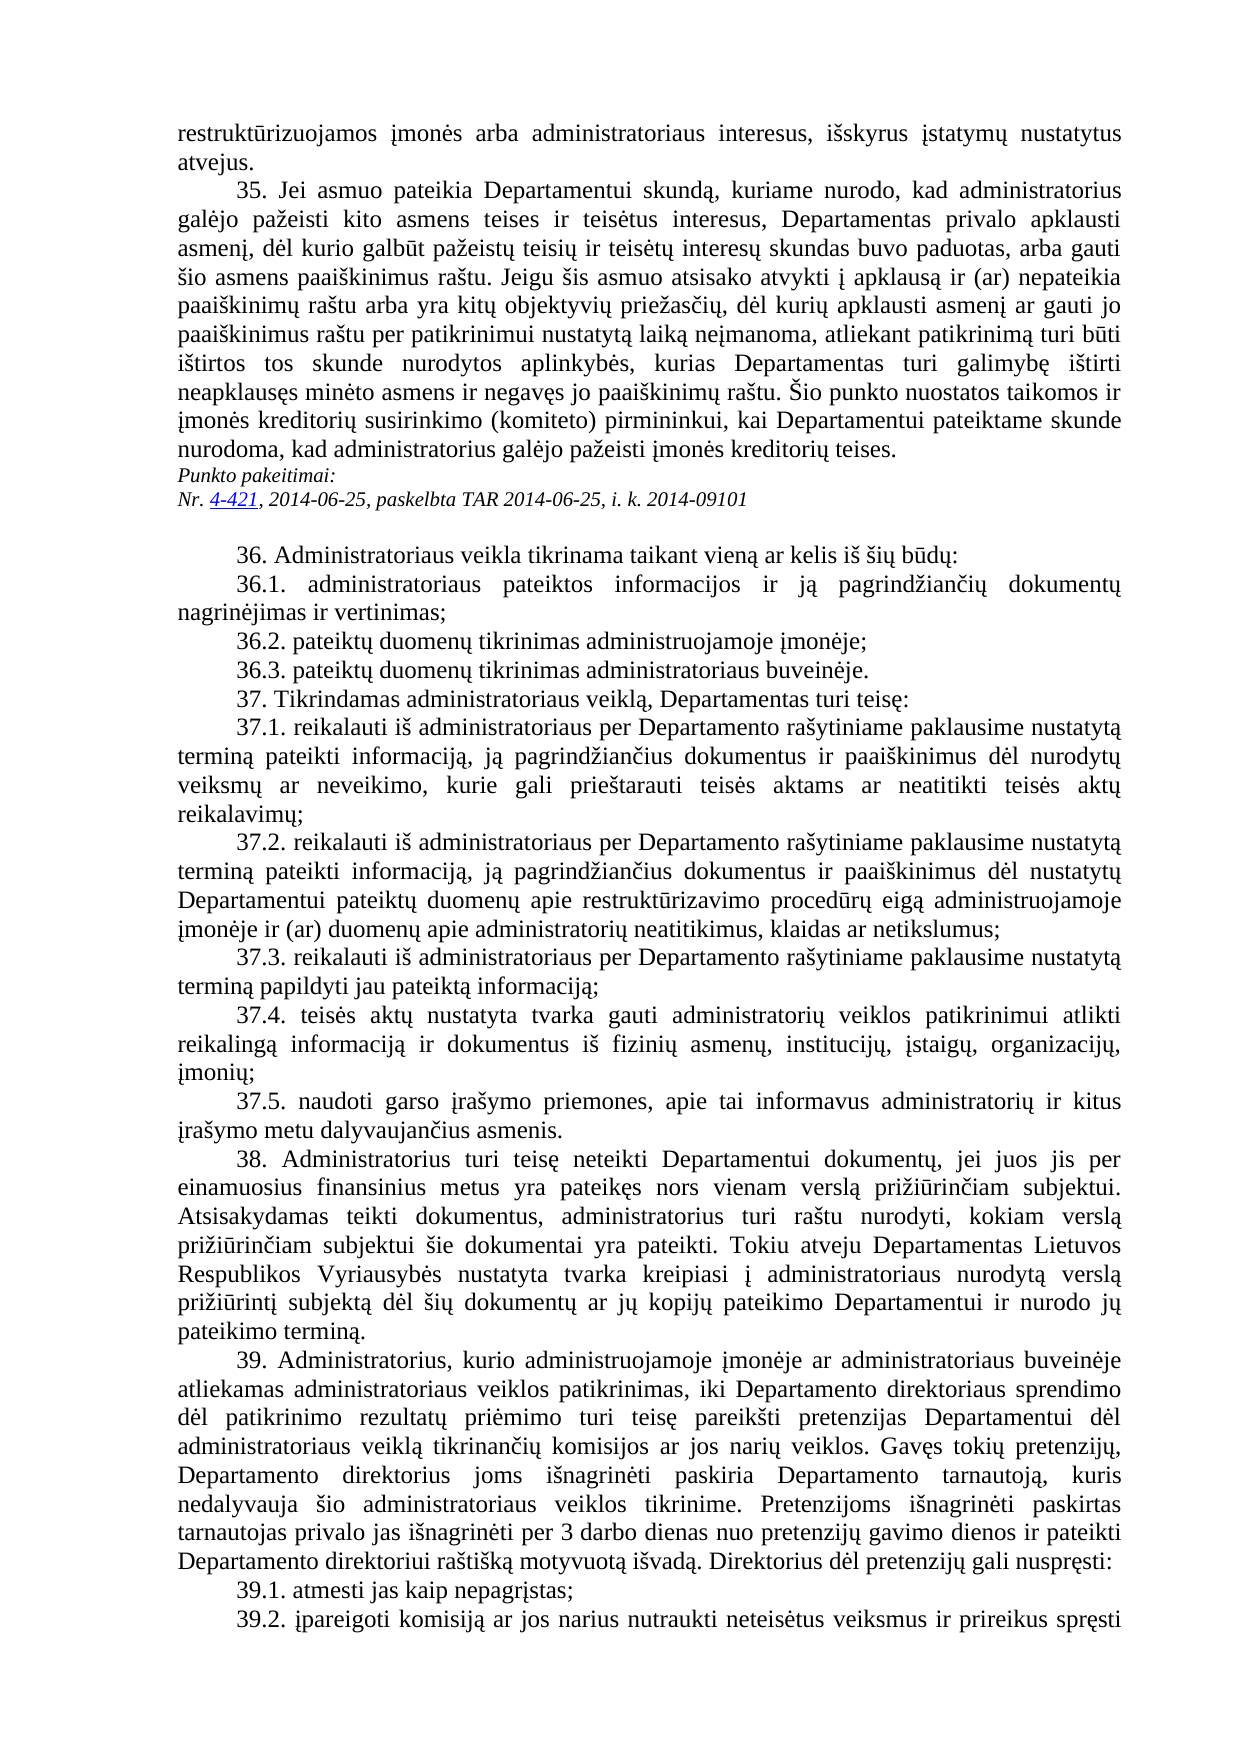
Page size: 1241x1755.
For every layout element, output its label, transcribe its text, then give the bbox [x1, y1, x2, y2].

text 36.3. pateiktų duomenų tikrinimas administratoriaus buveinėje. [177, 655, 1122, 684]
text Nr. 4-421, 2014-06-25, paskelbta TAR 2014-06-25, i. k. 2014-09101 [177, 487, 1122, 511]
text restruktūrizuojamos įmonės arba administratoriaus interesus, išskyrus įstatymų nustatytus atvejus. [177, 118, 1122, 176]
text 37.3. reikalauti iš administratoriaus per Departamento rašytiniame paklausime nustatytą terminą papildyti jau pateiktą informaciją; [177, 942, 1122, 1000]
text 36.2. pateiktų duomenų tikrinimas administruojamoje įmonėje; [177, 626, 1122, 655]
text 37.2. reikalauti iš administratoriaus per Departamento rašytiniame paklausime nustatytą terminą pateikti informaciją, ją pagrindžiančius dokumentus ir paaiškinimus dėl nustatytų Departamentui pateiktų duomenų apie restruktūrizavimo procedūrų eigą administruojamoje įmonėje ir (ar) duomenų apie administratorių neatitikimus, klaidas ar netikslumus; [177, 827, 1122, 942]
text 37. Tikrindamas administratoriaus veiklą, Departamentas turi teisę: [177, 684, 1122, 712]
text 37.4. teisės aktų nustatyta tvarka gauti administratorių veiklos patikrinimui atlikti reikalingą informaciją ir dokumentus iš fizinių asmenų, institucijų, įstaigų, organizacijų, įmonių; [177, 1000, 1122, 1086]
text 36.1. administratoriaus pateiktos informacijos ir ją pagrindžiančių dokumentų nagrinėjimas ir vertinimas; [177, 569, 1122, 626]
text 39. Administratorius, kurio administruojamoje įmonėje ar administratoriaus buveinėje atliekamas administratoriaus veiklos patikrinimas, iki Departamento direktoriaus sprendimo dėl patikrinimo rezultatų priėmimo turi teisę pareikšti pretenzijas Departamentui dėl administratoriaus veiklą tikrinančių komisijos ar jos narių veiklos. Gavęs tokių pretenzijų, Departamento direktorius joms išnagrinėti paskiria Departamento tarnautoją, kuris nedalyvauja šio administratoriaus veiklos tikrinime. Pretenzijoms išnagrinėti paskirtas tarnautojas privalo jas išnagrinėti per 3 darbo dienas nuo pretenzijų gavimo dienos ir pateikti Departamento direktoriui raštišką motyvuotą išvadą. Direktorius dėl pretenzijų gali nuspręsti: [177, 1345, 1122, 1575]
text Punkto pakeitimai: [177, 463, 1122, 487]
text 39.2. įpareigoti komisiją ar jos narius nutraukti neteisėtus veiksmus ir prireikus spręsti [177, 1604, 1122, 1632]
text 36. Administratoriaus veikla tikrinama taikant vieną ar kelis iš šių būdų: [177, 540, 1122, 569]
text 38. Administratorius turi teisę neteikti Departamentui dokumentų, jei juos jis per einamuosius finansinius metus yra pateikęs nors vienam verslą prižiūrinčiam subjektui. Atsisakydamas teikti dokumentus, administratorius turi raštu nurodyti, kokiam verslą prižiūrinčiam subjektui šie dokumentai yra pateikti. Tokiu atveju Departamentas Lietuvos Respublikos Vyriausybės nustatyta tvarka kreipiasi į administratoriaus nurodytą verslą prižiūrintį subjektą dėl šių dokumentų ar jų kopijų pateikimo Departamentui ir nurodo jų pateikimo terminą. [177, 1144, 1122, 1345]
text 39.1. atmesti jas kaip nepagrįstas; [177, 1575, 1122, 1604]
text 35. Jei asmuo pateikia Departamentui skundą, kuriame nurodo, kad administratorius galėjo pažeisti kito asmens teises ir teisėtus interesus, Departamentas privalo apklausti asmenį, dėl kurio galbūt pažeistų teisių ir teisėtų interesų skundas buvo paduotas, arba gauti šio asmens paaiškinimus raštu. Jeigu šis asmuo atsisako atvykti į apklausą ir (ar) nepateikia paaiškinimų raštu arba yra kitų objektyvių priežasčių, dėl kurių apklausti asmenį ar gauti jo paaiškinimus raštu per patikrinimui nustatytą laiką neįmanoma, atliekant patikrinimą turi būti ištirtos tos skunde nurodytos aplinkybės, kurias Departamentas turi galimybę ištirti neapklausęs minėto asmens ir negavęs jo paaiškinimų raštu. Šio punkto nuostatos taikomos ir įmonės kreditorių susirinkimo (komiteto) pirmininkui, kai Departamentui pateiktame skunde nurodoma, kad administratorius galėjo pažeisti įmonės kreditorių teises. [177, 176, 1122, 463]
text 37.5. naudoti garso įrašymo priemones, apie tai informavus administratorių ir kitus įrašymo metu dalyvaujančius asmenis. [177, 1086, 1122, 1144]
text 37.1. reikalauti iš administratoriaus per Departamento rašytiniame paklausime nustatytą terminą pateikti informaciją, ją pagrindžiančius dokumentus ir paaiškinimus dėl nurodytų veiksmų ar neveikimo, kurie gali prieštarauti teisės aktams ar neatitikti teisės aktų reikalavimų; [177, 712, 1122, 827]
